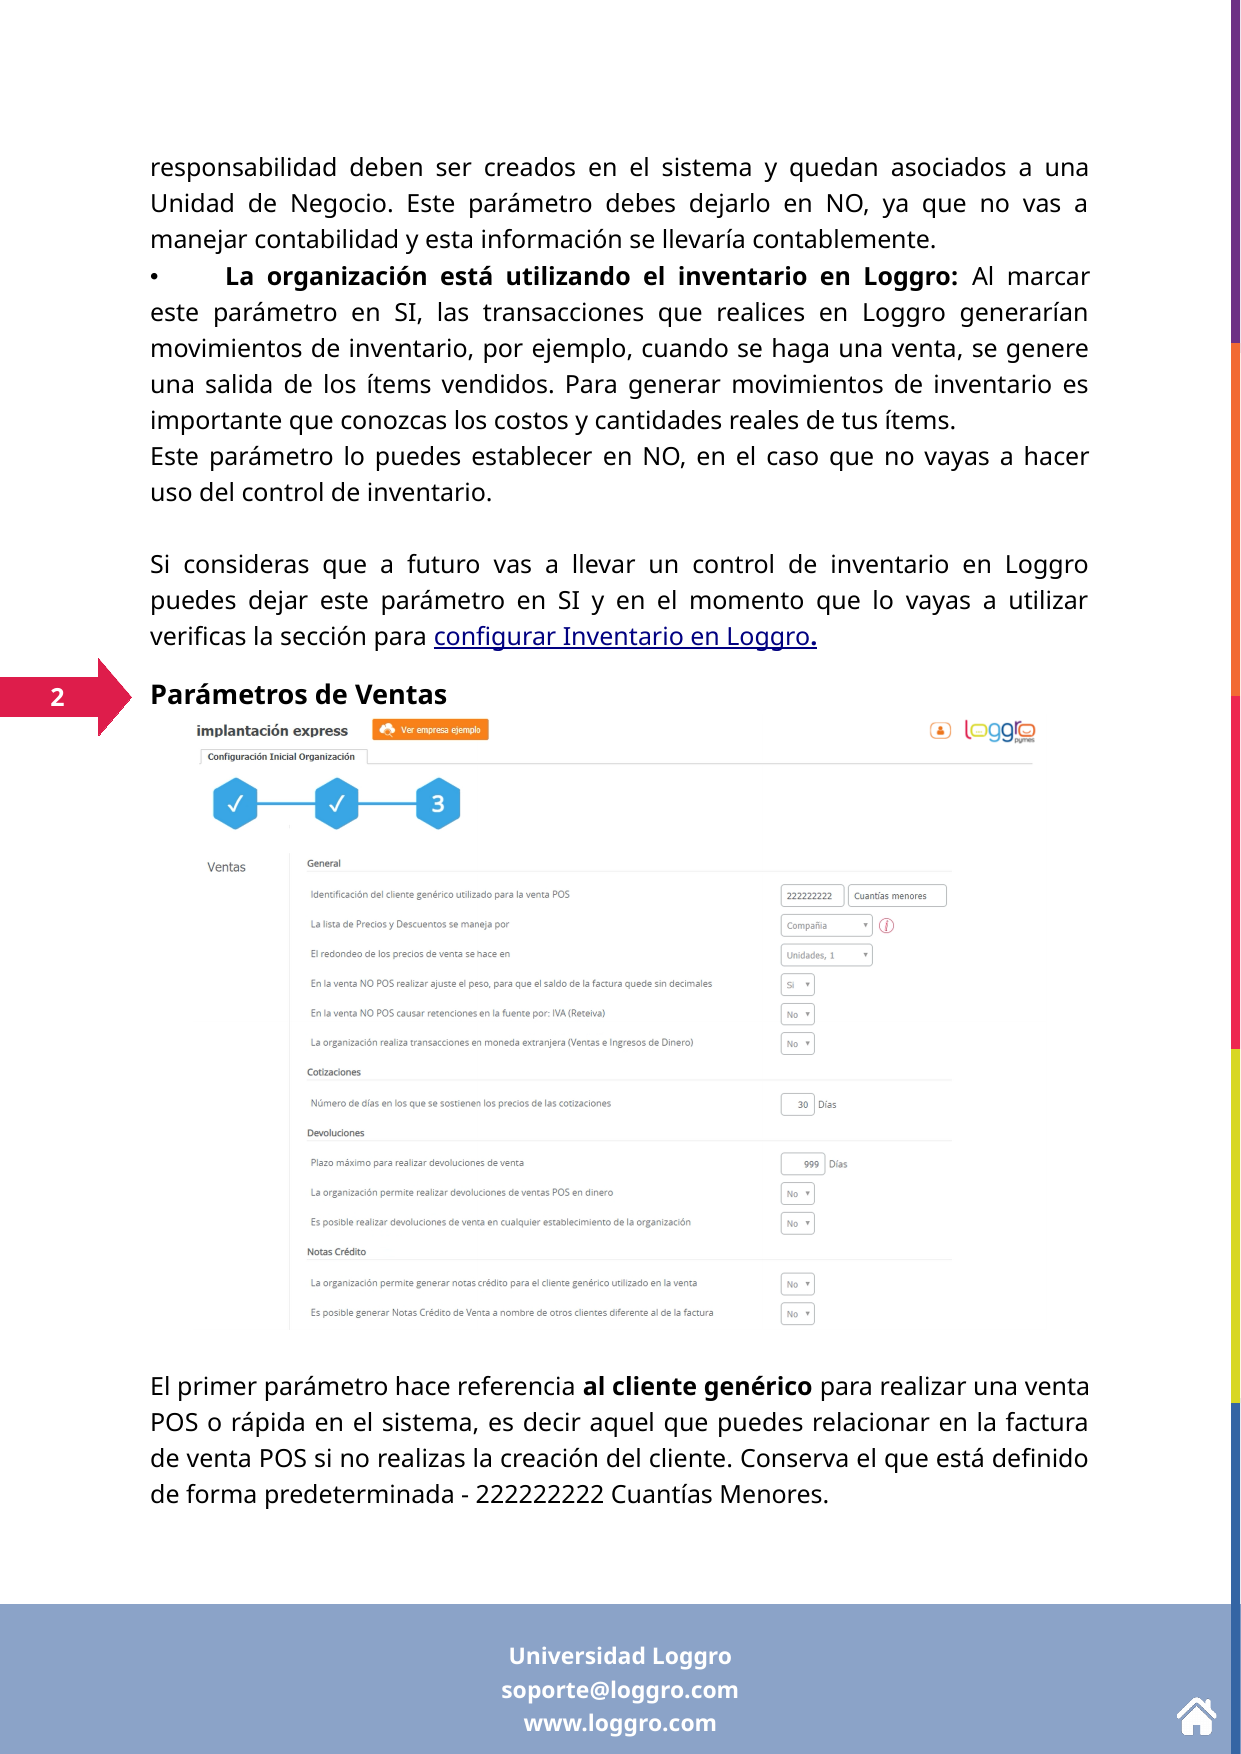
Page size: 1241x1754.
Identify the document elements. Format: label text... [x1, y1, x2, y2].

picture [193, 714, 1047, 1330]
subtitle Parámetros de Ventas [150, 675, 1090, 712]
picture [1177, 1696, 1217, 1736]
list Este parámetro lo puedes establecer en NO, en el caso que no vayas a hacer uso del control de inventario. [150, 438, 1090, 508]
list La organización está utilizando el inventario en Loggro: Al marcar este parámetro en SI, las transacciones que realices en Loggro generarían movimientos de inventario, por ejemplo, cuando se haga una venta, se genere una salida de los ítems vendidos. Para generar movimientos de inventario es importante que conozcas los costos y cantidades reales de tus ítems. [150, 258, 1090, 436]
list Si consideras que a futuro vas a llevar un control de inventario en Loggro puedes dejar este parámetro en SI y en el momento que lo vayas a utilizar verificas la sección para configurar Inventario en Loggro. [150, 510, 1090, 653]
list El primer parámetro hace referencia al cliente genérico para realizar una venta POS o rápida en el sistema, es decir aquel que puedes relacionar en la factura de venta POS si no realizas la creación del cliente. Conserva el que está definido de forma predeterminada - 222222222 Cuantías Menores. [150, 1368, 1090, 1511]
list responsabilidad deben ser creados en el sistema y quedan asociados a una Unidad de Negocio. Este parámetro debes dejarlo en NO, ya que no vas a manejar contabilidad y esta información se llevaría contablemente. [150, 150, 1090, 256]
